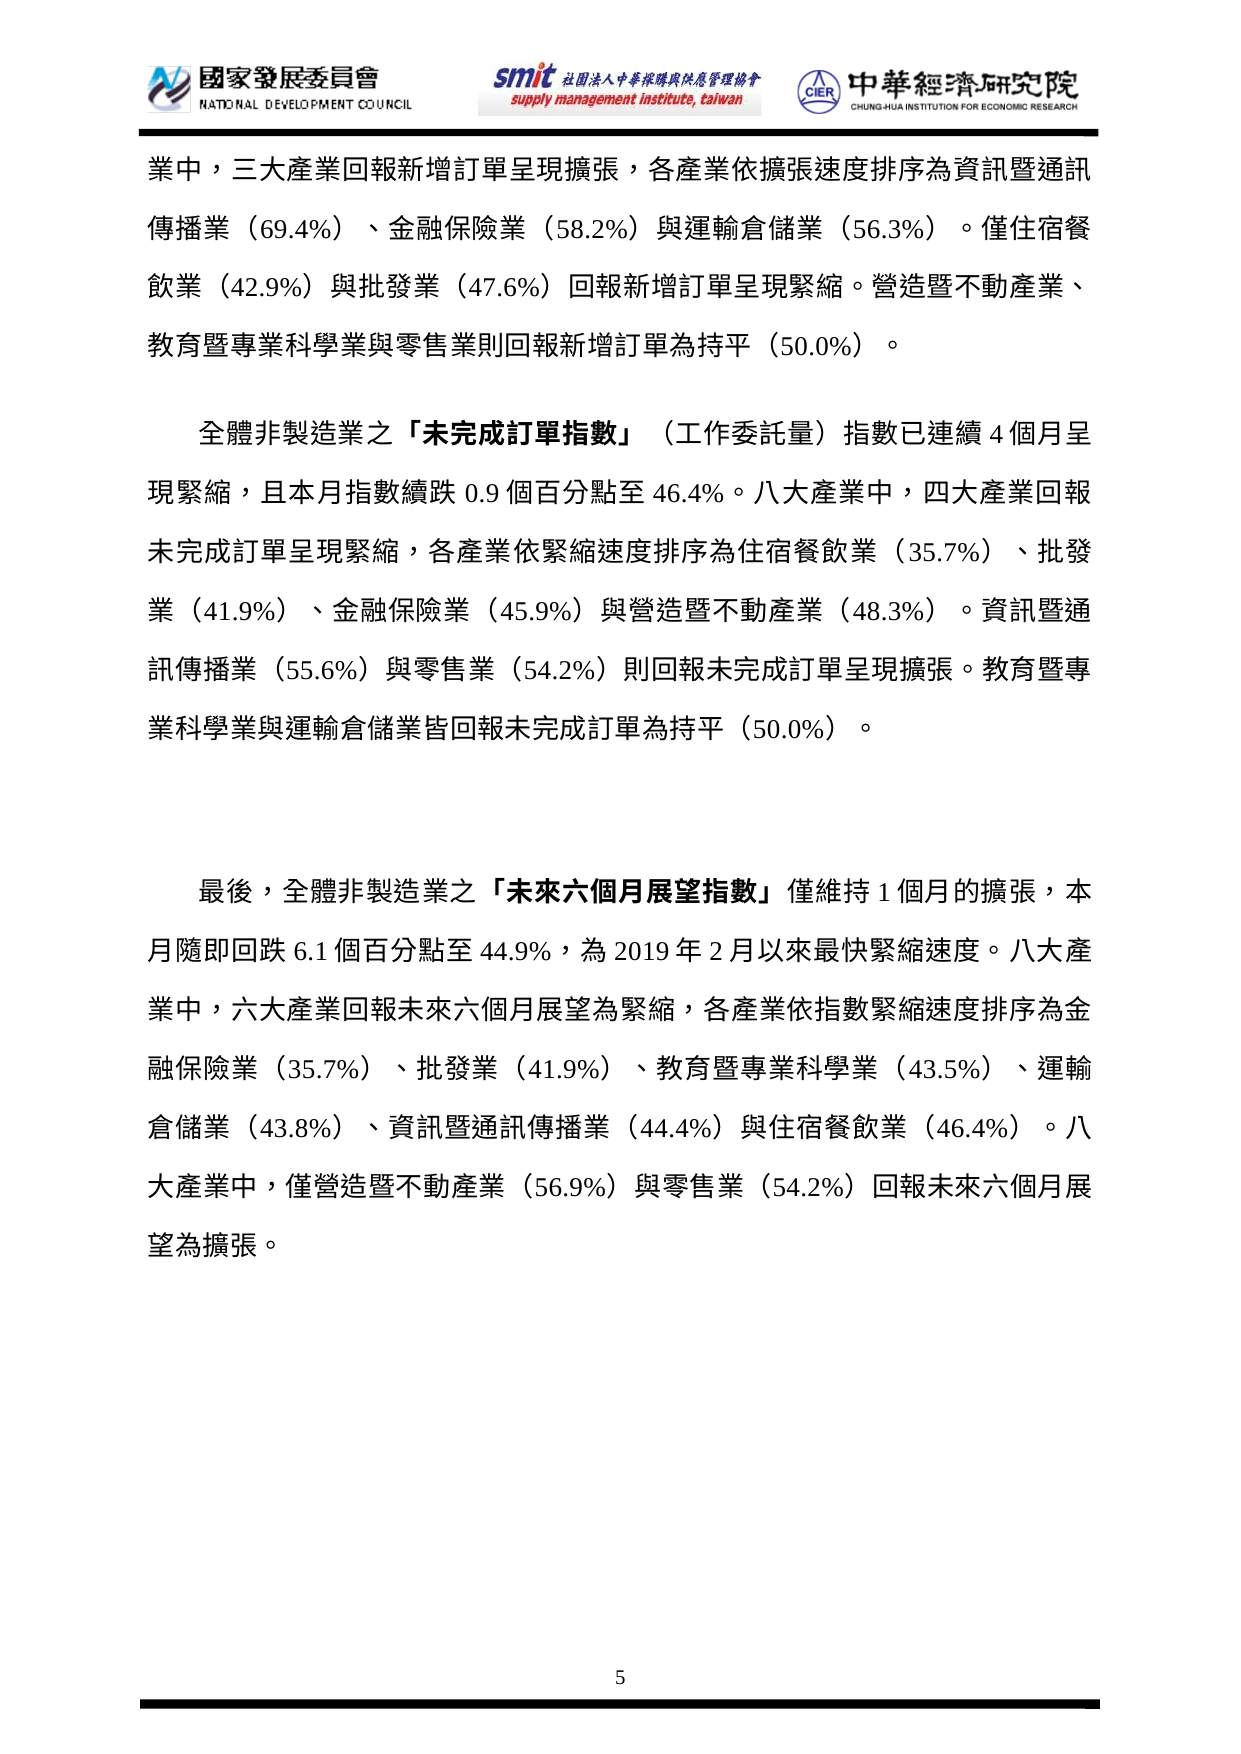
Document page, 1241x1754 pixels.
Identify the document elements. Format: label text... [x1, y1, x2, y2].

text 全體非製造業之「未完成訂單指數」（工作委託量）指數已連續4個月呈現緊縮，且本月指數續跌0.9個百分點至46.4%。八大產業中，四大產業回報未完成訂單呈現緊縮，各產業依緊縮速度排序為住宿餐飲業（35.7%）、批發業（41.9%）、金融保險業（45.9%）與營造暨不動產業（48.3%）。資訊暨通訊傳播業（55.6%）與零售業（54.2%）則回報未完成訂單呈現擴張。教育暨專業科學業與運輸倉儲業皆回報未完成訂單為持平（50.0%）。 [148, 412, 1092, 746]
picture [783, 53, 1092, 131]
text 最後，全體非製造業之「未來六個月展望指數」僅維持1個月的擴張，本月隨即回跌6.1個百分點至44.9%，為2019年2月以來最快緊縮速度。八大產業中，六大產業回報未來六個月展望為緊縮，各產業依指數緊縮速度排序為金融保險業（35.7%）、批發業（41.9%）、教育暨專業科學業（43.5%）、運輸倉儲業（43.8%）、資訊暨通訊傳播業（44.4%）與住宿餐飲業（46.4%）。八大產業中，僅營造暨不動產業（56.9%）與零售業（54.2%）回報未來六個月展望為擴張。 [148, 870, 1092, 1263]
picture [477, 60, 762, 116]
text 其次，「新增訂單指數」（新增簽約客戶或業務）已連續6個月呈現擴張，惟指數回跌4.3個百分點至50.4%，為2019年3月以來最慢擴張速度。八大產業中，三大產業回報新增訂單呈現擴張，各產業依擴張速度排序為資訊暨通訊傳播業（69.4%）、金融保險業（58.2%）與運輸倉儲業（56.3%）。僅住宿餐飲業（42.9%）與批發業（47.6%）回報新增訂單呈現緊縮。營造暨不動產業、教育暨專業科學業與零售業則回報新增訂單為持平（50.0%）。 [148, 148, 1092, 363]
picture [147, 55, 437, 130]
